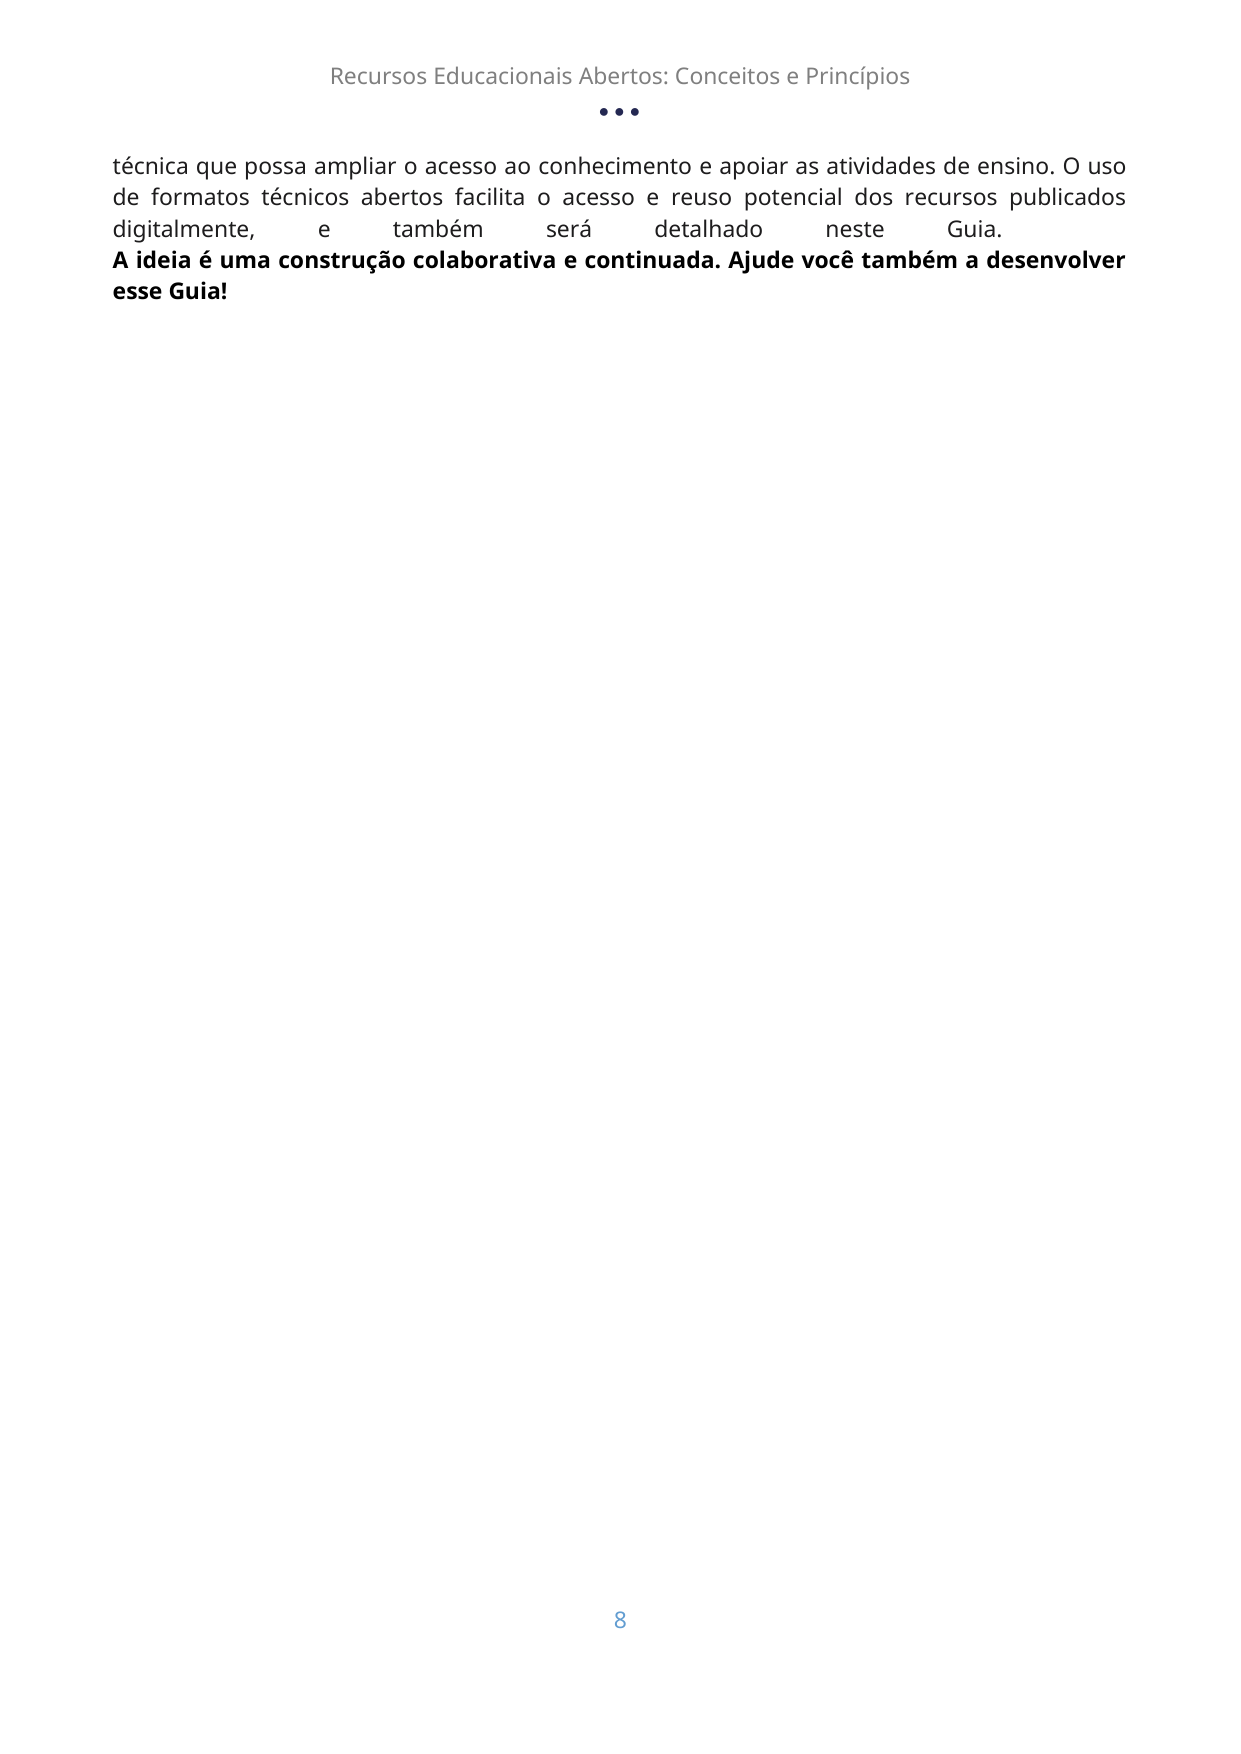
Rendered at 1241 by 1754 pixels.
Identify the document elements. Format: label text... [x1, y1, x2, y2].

text técnica que possa ampliar o acesso ao conhecimento e apoiar as atividades de ensino. O uso de formatos técnicos abertos facilita o acesso e reuso potencial dos recursos publicados digitalmente, e também será detalhado neste Guia. A ideia é uma construção colaborativa e continuada. Ajude você também a desenvolver esse Guia! [112, 150, 1128, 306]
